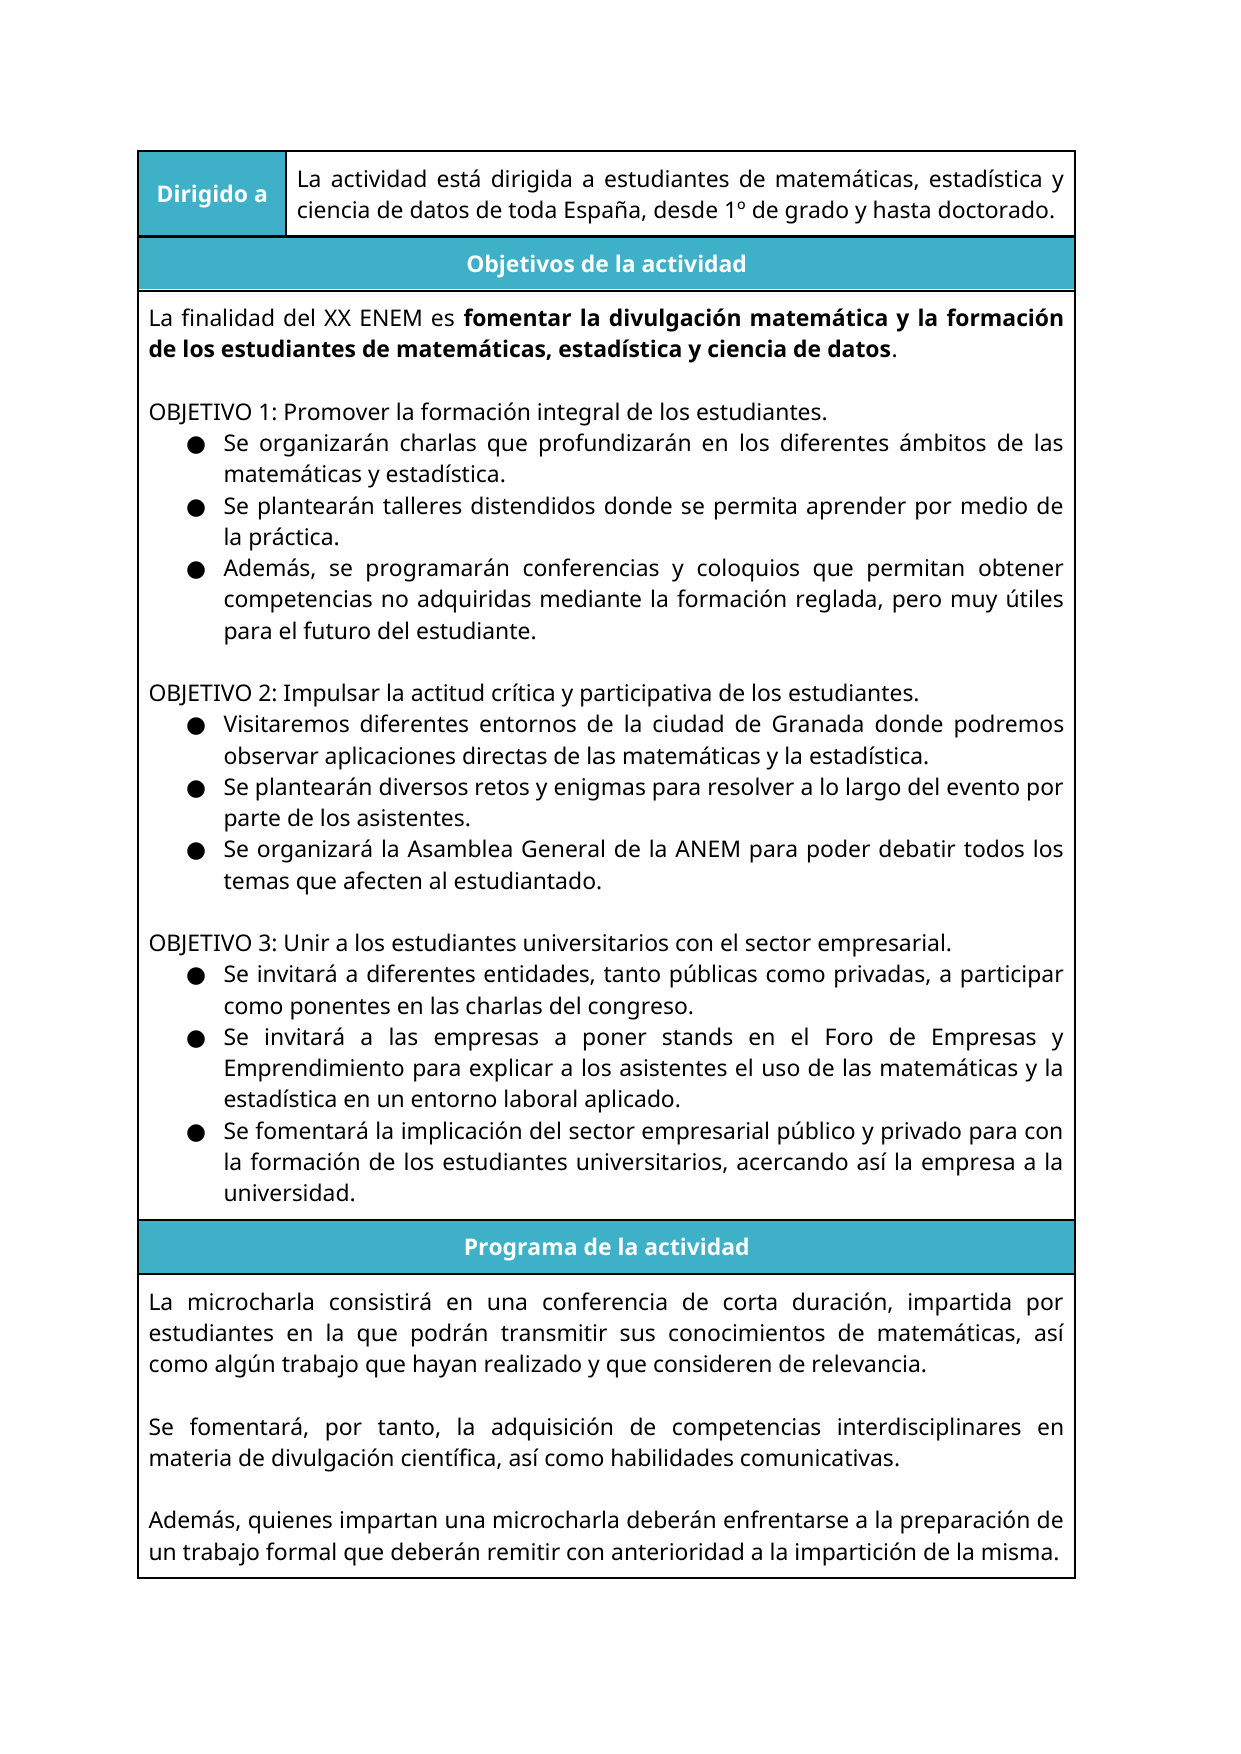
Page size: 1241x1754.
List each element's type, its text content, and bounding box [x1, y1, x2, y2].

table_cell La microcharla consistirá en una conferencia de corta duración, impartida por estudiantes en la que podrán transmitir sus conocimientos de matemáticas, así como algún trabajo que hayan realizado y que consideren de relevancia. Se fomentará, por tanto, la adquisición de competencias interdisciplinares en materia de divulgación científica, así como habilidades comunicativas. Además, quienes impartan una microcharla deberán enfrentarse a la preparación de un trabajo formal que deberán remitir con anterioridad a la impartición de la misma. [139, 1275, 1074, 1577]
table_cell La finalidad del XX ENEM es fomentar la divulgación matemática y la formación de los estudiantes de matemáticas, estadística y ciencia de datos. OBJETIVO 1: Promover la formación integral de los estudiantes. Se organizarán charlas que profundizarán en los diferentes ámbitos de las matemáticas y estadística. Se plantearán talleres distendidos donde se permita aprender por medio de la práctica. Además, se programarán conferencias y coloquios que permitan obtener competencias no adquiridas mediante la formación reglada, pero muy útiles para el futuro del estudiante. OBJETIVO 2: Impulsar la actitud crítica y participativa de los estudiantes. Visitaremos diferentes entornos de la ciudad de Granada donde podremos observar aplicaciones directas de las matemáticas y la estadística. Se plantearán diversos retos y enigmas para resolver a lo largo del evento por parte de los asistentes. Se organizará la Asamblea General de la ANEM para poder debatir todos los temas que afecten al estudiantado. OBJETIVO 3: Unir a los estudiantes universitarios con el sector empresarial. Se invitará a diferentes entidades, tanto públicas como privadas, a participar como ponentes en las charlas del congreso. Se invitará a las empresas a poner stands en el Foro de Empresas y Emprendimiento para explicar a los asistentes el uso de las matemáticas y la estadística en un entorno laboral aplicado. Se fomentará la implicación del sector empresarial público y privado para con la formación de los estudiantes universitarios, acercando así la empresa a la universidad. [139, 292, 1074, 1219]
table_header La actividad está dirigida a estudiantes de matemáticas, estadística y ciencia de datos de toda España, desde 1º de grado y hasta doctorado. [287, 152, 1074, 235]
table_cell Programa de la actividad [139, 1221, 1074, 1273]
table_cell Objetivos de la actividad [139, 238, 1074, 289]
table_header Dirigido a [139, 152, 285, 235]
